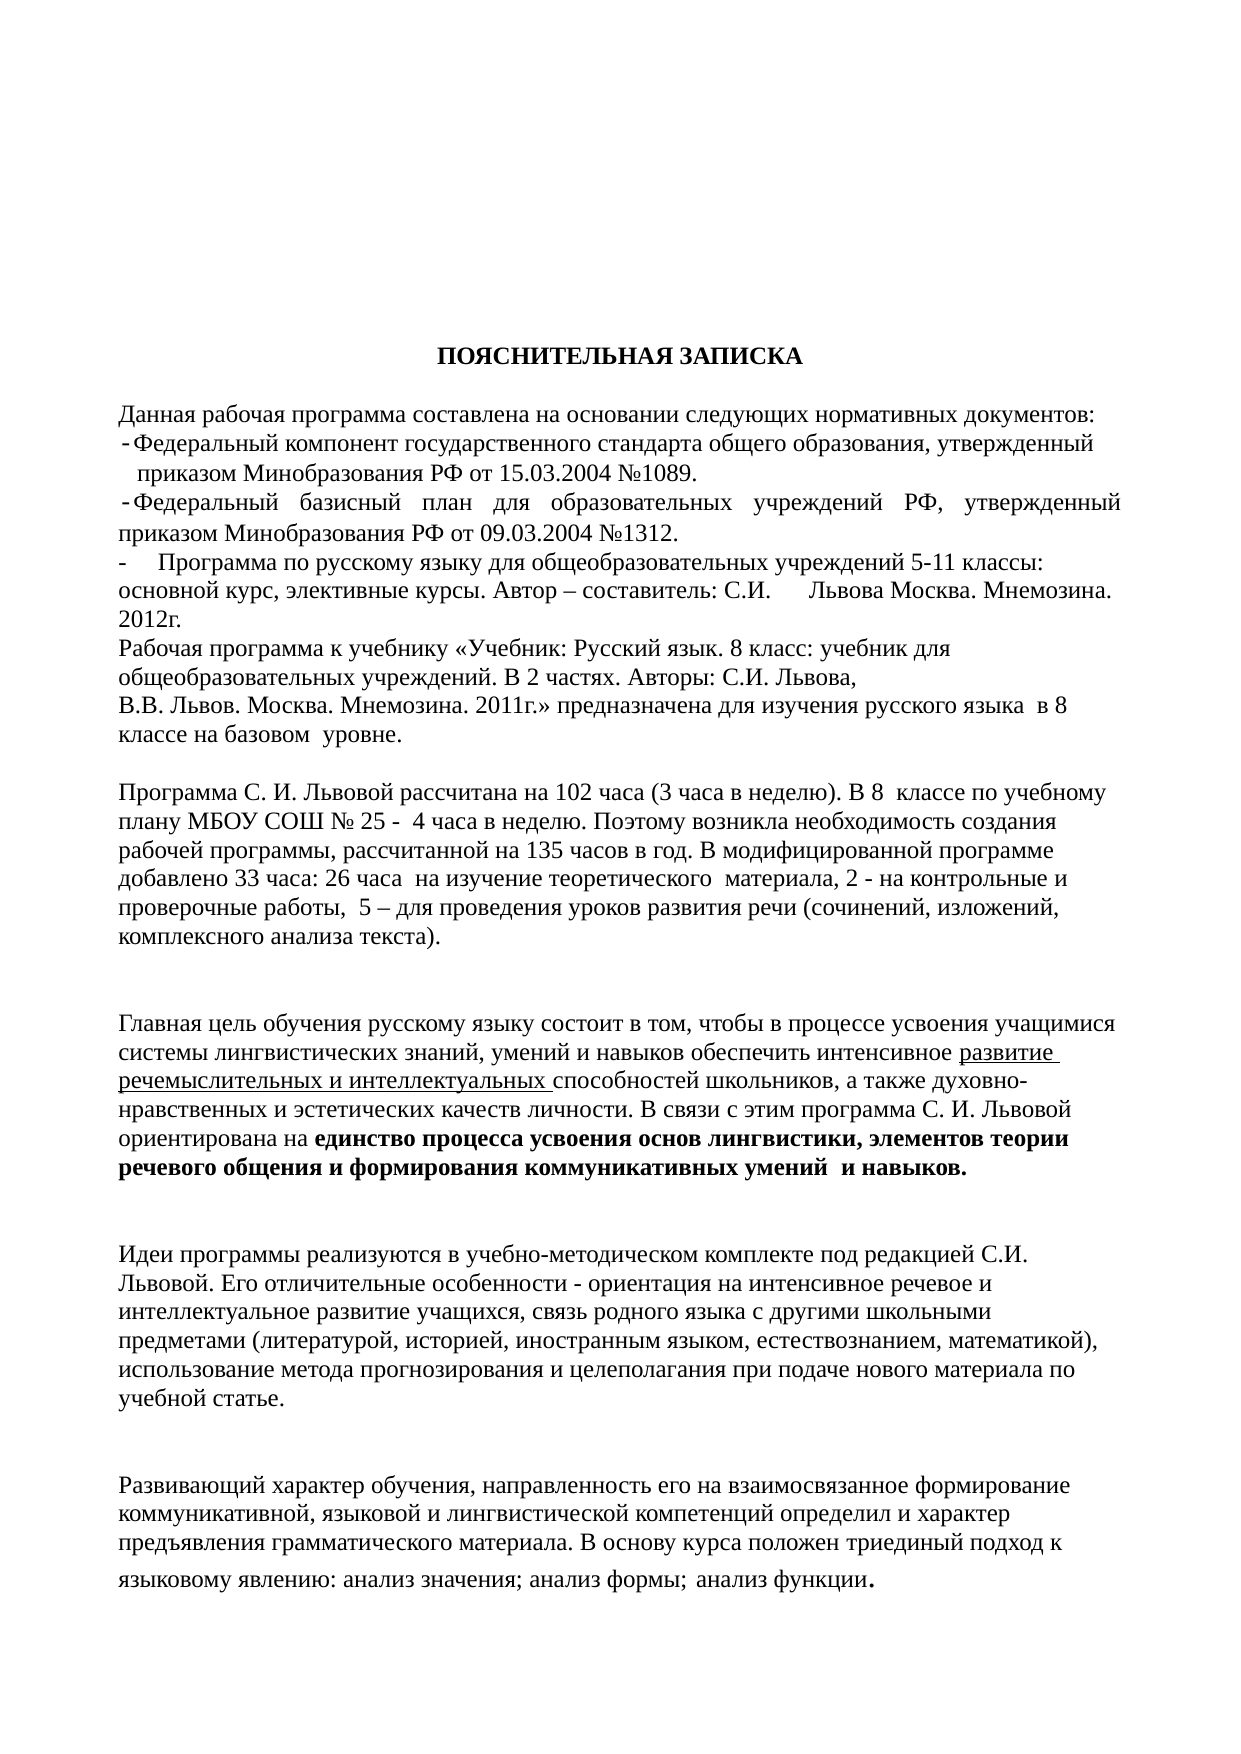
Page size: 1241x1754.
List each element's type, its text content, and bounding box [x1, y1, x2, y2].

text Идеи программы реализуются в учебно-методическом комплекте под редакцией С.И. Львовой. Его отличительные особенности - ориентация на интенсивное речевое и интеллектуальное развитие учащихся, связь родного языка с другими школьными предметами (литературой, историей, иностранным языком, естествознанием, математикой), использование метода прогнозирования и целеполагания при подаче нового материала по учебной статье. [118, 1239, 1122, 1411]
text Данная рабочая программа составлена на основании следующих нормативных документов: [118, 399, 1122, 428]
text ПОЯСНИТЕЛЬНАЯ ЗАПИСКА [118, 341, 1122, 370]
text Программа С. И. Львовой рассчитана на 102 часа (3 часа в неделю). В 8 классе по учебному плану МБОУ СОШ № 25 - 4 часа в неделю. Поэтому возникла необходимость создания рабочей программы, рассчитанной на 135 часов в год. В модифицированной программе добавлено 33 часа: 26 часа на изучение теоретического материала, 2 - на контрольные и проверочные работы, 5 – для проведения уроков развития речи (сочинений, изложений, комплексного анализа текста). [118, 777, 1122, 950]
text Главная цель обучения русскому языку состоит в том, чтобы в процессе усвоения учащимися системы лингвистических знаний, умений и навыков обеспечить интенсивное развитие речемыслительных и интеллектуальных способностей школьников, а также духовно-нравственных и эстетических качеств личности. В связи с этим программа С. И. Львовой ориентирована на единство процесса усвоения основ лингвистики, элементов теории речевого общения и формирования коммуникативных умений и навыков. [118, 1008, 1122, 1181]
text В.В. Львов. Москва. Мнемозина. 2011г.» предназначена для изучения русского языка в 8 классе на базовом уровне. [118, 691, 1122, 748]
text Развивающий характер обучения, направленность его на взаимосвязанное формирование коммуникативной, языковой и лингвистической компетенций определил и характер предъявления грамматического материала. В основу курса положен триединый подход к языковому явлению: анализ значения; анализ формы; анализ функции. [118, 1470, 1122, 1594]
list Федеральный компонент государственного стандарта общего образования, утвержденный [118, 428, 1122, 458]
text приказом Минобразования РФ от 15.03.2004 №1089. [118, 458, 1122, 487]
text Рабочая программа к учебнику «Учебник: Русский язык. 8 класс: учебник для общеобразовательных учреждений. В 2 частях. Авторы: С.И. Львова, [118, 633, 1122, 691]
text - Программа по русскому языку для общеобразовательных учреждений 5-11 классы: основной курс, элективные курсы. Автор – составитель: С.И. Львова Москва. Мнемозина. 2012г. [118, 547, 1122, 633]
list Федеральный базисный план для образовательных учреждений РФ, утвержденный приказом Минобразования РФ от 09.03.2004 №1312. [118, 487, 1122, 547]
